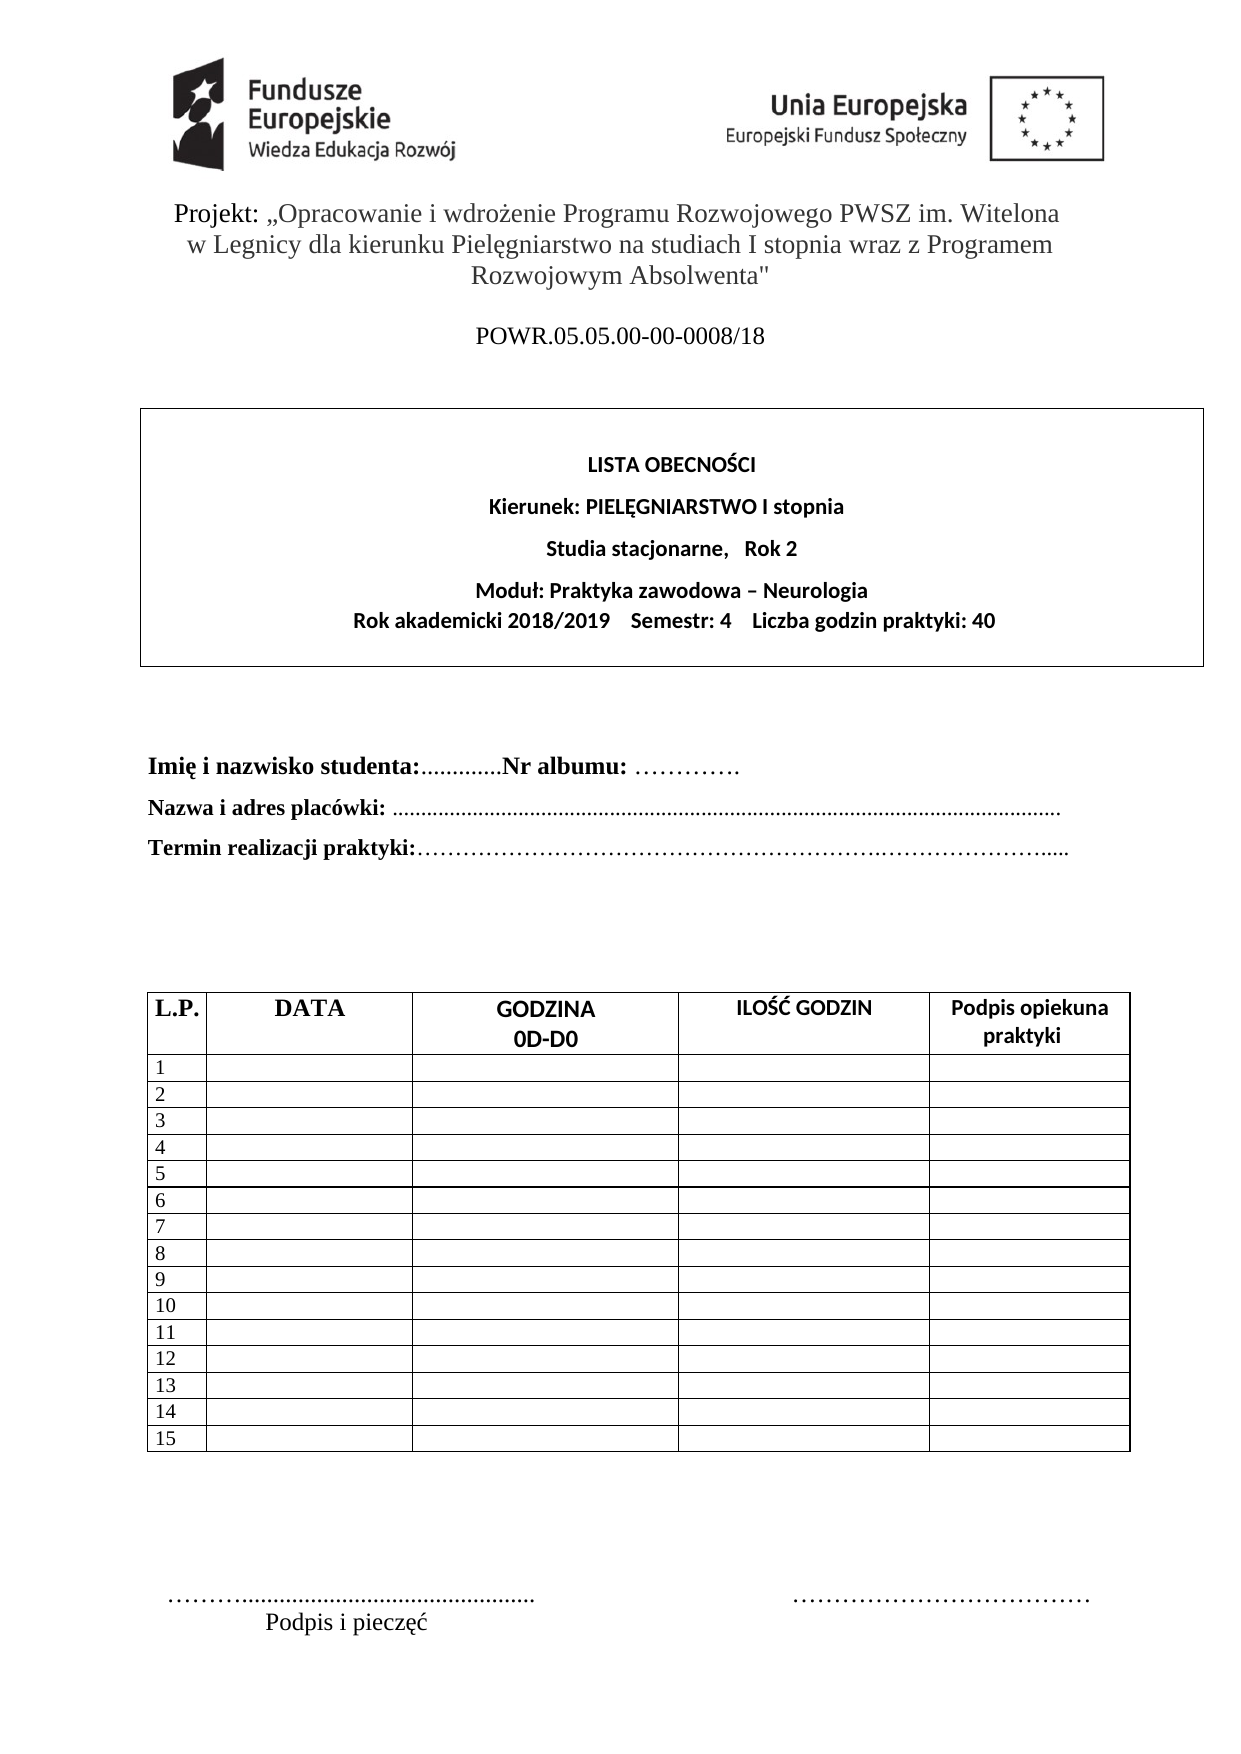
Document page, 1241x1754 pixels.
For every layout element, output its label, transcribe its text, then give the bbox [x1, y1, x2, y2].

table_cell [413, 1293, 678, 1319]
table_cell [679, 1135, 929, 1160]
table_cell [679, 1320, 929, 1345]
table_header Podpis opiekuna praktyki [930, 993, 1129, 1054]
table_cell [207, 1135, 412, 1160]
table_cell 6 [148, 1188, 206, 1213]
table_cell [413, 1188, 678, 1213]
table_cell [207, 1055, 412, 1081]
table_cell [930, 1082, 1129, 1107]
table_cell [930, 1055, 1129, 1081]
table_cell [679, 1399, 929, 1424]
table_cell [413, 1161, 678, 1186]
table_cell [413, 1426, 678, 1451]
table_cell [207, 1373, 412, 1398]
picture [147, 30, 1135, 197]
table_cell [413, 1135, 678, 1160]
table_cell [679, 1108, 929, 1133]
table_cell [207, 1082, 412, 1107]
table_cell [207, 1320, 412, 1345]
table_cell 4 [148, 1135, 206, 1160]
table_cell [679, 1188, 929, 1213]
table_cell [413, 1346, 678, 1372]
table_cell [930, 1240, 1129, 1266]
text Nazwa i adres placówki: ..................................................................................................................... [148, 794, 1093, 821]
table_cell 12 [148, 1346, 206, 1372]
table_cell [207, 1161, 412, 1186]
table_cell 11 [148, 1320, 206, 1345]
table_cell [207, 1240, 412, 1266]
table_cell [679, 1082, 929, 1107]
table_cell [930, 1188, 1129, 1213]
table_cell [930, 1135, 1129, 1160]
table_cell 3 [148, 1108, 206, 1133]
table_cell [679, 1293, 929, 1319]
table_cell [413, 1055, 678, 1081]
table_cell [413, 1108, 678, 1133]
table_cell 10 [148, 1293, 206, 1319]
table_cell [679, 1346, 929, 1372]
table_cell [207, 1399, 412, 1424]
table_header GODZINA 0D-D0 [413, 993, 678, 1054]
table_cell [207, 1346, 412, 1372]
table_cell 1 [148, 1055, 206, 1081]
text Termin realizacji praktyki:…………………………………………………….…………………..... [148, 834, 1093, 860]
table_cell 13 [148, 1373, 206, 1398]
table_cell [207, 1293, 412, 1319]
table_cell [930, 1214, 1129, 1239]
table_header DATA [207, 993, 412, 1054]
text Podpis i pieczęć [221, 1607, 1093, 1636]
table_cell [207, 1108, 412, 1133]
text Projekt: „Opracowanie i wdrożenie Programu Rozwojowego PWSZ im. Witelona w Legnicy dla kierunku Pielęgniarstwo na studiach I stopnia wraz z Programem Rozwojowym Absolwenta" [148, 197, 1093, 290]
text ………............................................... ……………………………… [148, 1579, 1093, 1607]
table_cell [679, 1267, 929, 1292]
table_cell [413, 1240, 678, 1266]
table_cell 9 [148, 1267, 206, 1292]
table_cell [207, 1267, 412, 1292]
table_cell [930, 1267, 1129, 1292]
table_cell [679, 1055, 929, 1081]
table_cell [413, 1399, 678, 1424]
table_cell [930, 1399, 1129, 1424]
table_cell [207, 1214, 412, 1239]
table_cell [930, 1161, 1129, 1186]
table_cell [930, 1346, 1129, 1372]
table_cell 14 [148, 1399, 206, 1424]
table_header LISTA OBECNOŚCI Kierunek: PIELĘGNIARSTWO I stopnia Studia stacjonarne, Rok 2 Moduł: Praktyka zawodowa – Neurologia Rok akademicki 2018/2019 Semestr: 4 Liczba godzin praktyki: 40 [141, 409, 1203, 666]
table_cell [930, 1293, 1129, 1319]
table_cell [413, 1214, 678, 1239]
table_cell 5 [148, 1161, 206, 1186]
table_cell [930, 1108, 1129, 1133]
text POWR.05.05.00-00-0008/18 [148, 321, 1093, 350]
table_cell [413, 1082, 678, 1107]
table_cell [930, 1320, 1129, 1345]
table_header L.P. [148, 993, 206, 1054]
table_cell [930, 1426, 1129, 1451]
table_cell [930, 1373, 1129, 1398]
table_cell [679, 1214, 929, 1239]
table_cell [679, 1240, 929, 1266]
table_cell [207, 1188, 412, 1213]
table_cell 2 [148, 1082, 206, 1107]
table_cell [207, 1426, 412, 1451]
table_cell 7 [148, 1214, 206, 1239]
table_cell [413, 1373, 678, 1398]
subtitle Imię i nazwisko studenta:.............Nr albumu: …………. [148, 751, 1093, 780]
table_cell [413, 1267, 678, 1292]
table_cell [679, 1161, 929, 1186]
table_cell [679, 1426, 929, 1451]
table_cell [679, 1373, 929, 1398]
table_cell [413, 1320, 678, 1345]
table_header ILOŚĆ GODZIN [679, 993, 929, 1054]
table_cell 15 [148, 1426, 206, 1451]
table_cell 8 [148, 1240, 206, 1266]
